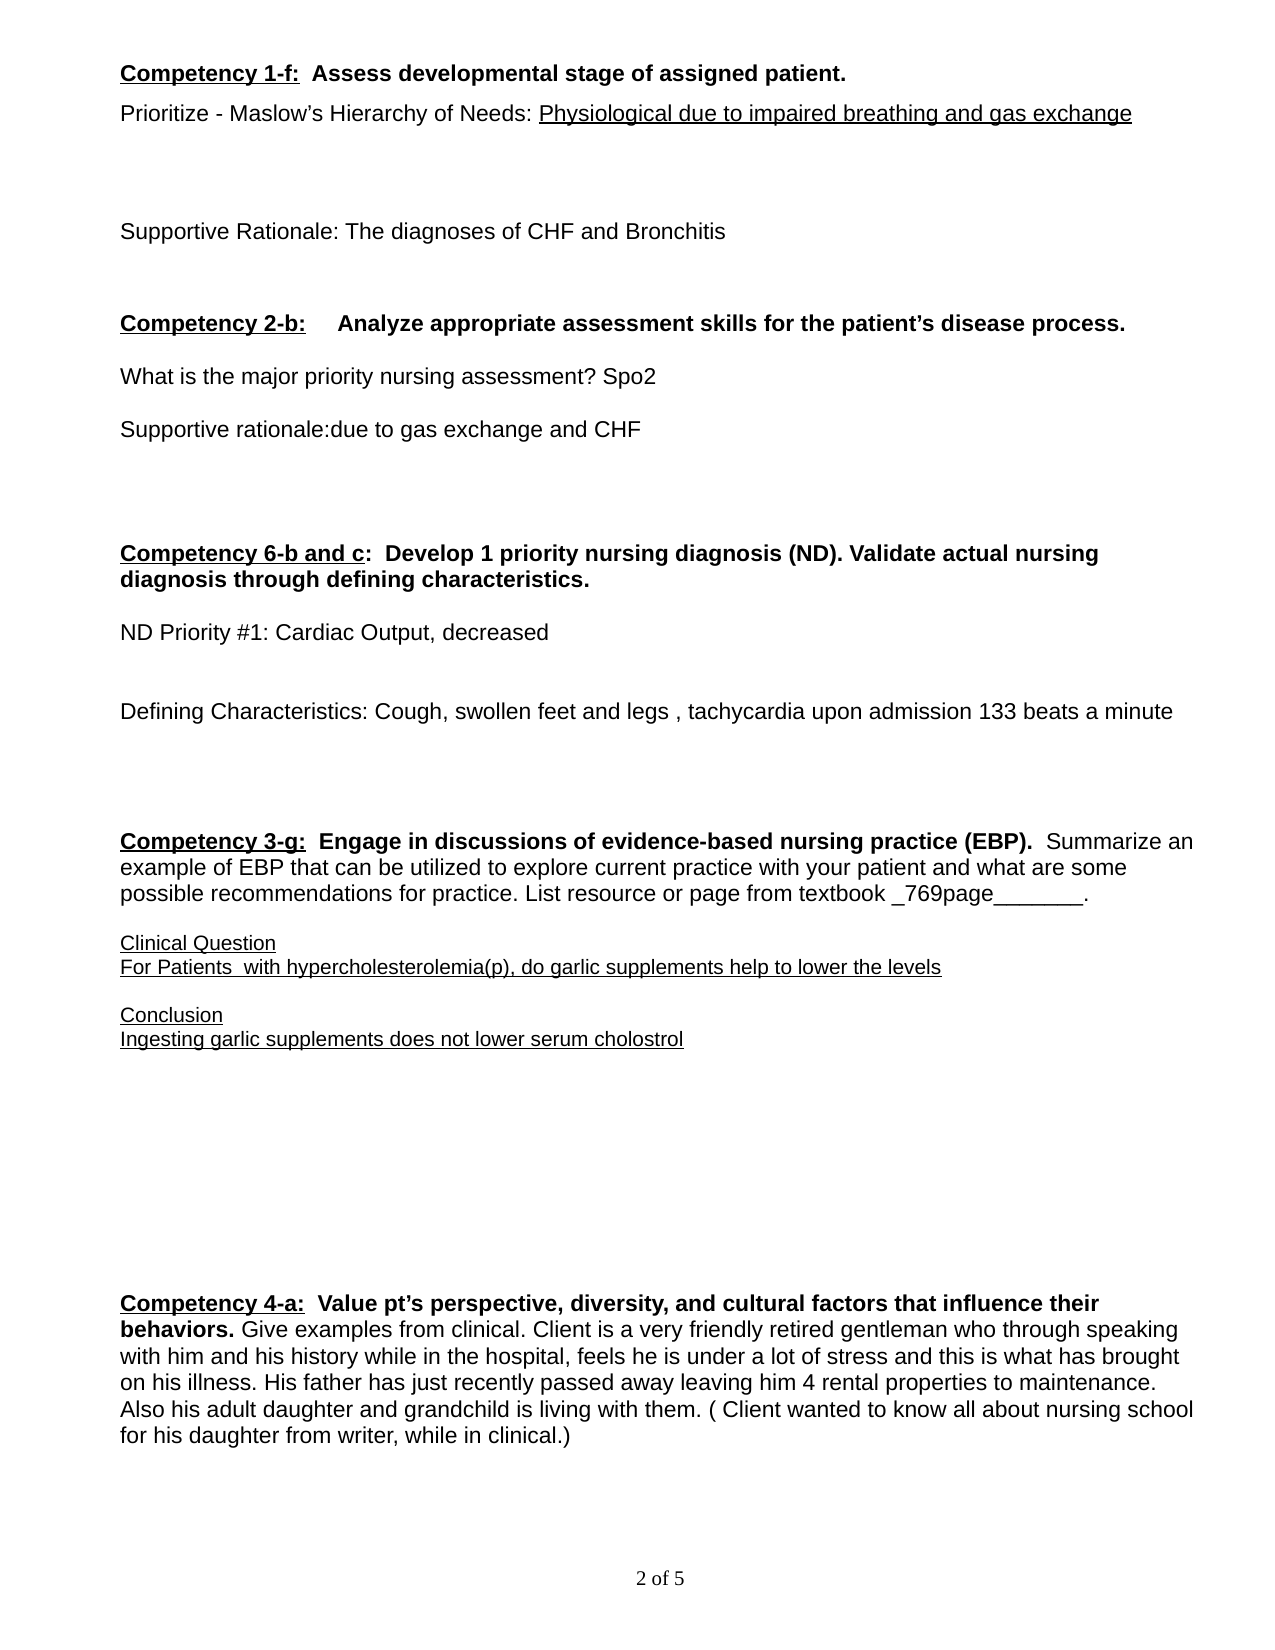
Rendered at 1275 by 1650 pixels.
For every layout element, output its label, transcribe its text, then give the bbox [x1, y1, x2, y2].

text What is the major priority nursing assessment? Spo2 [120, 363, 1200, 389]
text Competency 1-f: Assess developmental stage of assigned patient. [120, 60, 1200, 86]
text Clinical Question [120, 931, 1200, 955]
text Competency 4-a: Value pt’s perspective, diversity, and cultural factors that influence their behaviors. Give examples from clinical. Client is a very friendly retired gentleman who through speaking with him and his history while in the hospital, feels he is under a lot of stress and this is what has brought on his illness. His father has just recently passed away leaving him 4 rental properties to maintenance. Also his adult daughter and grandchild is living with them. ( Client wanted to know all about nursing school for his daughter from writer, while in clinical.) [120, 1290, 1200, 1448]
text Supportive Rationale: The diagnoses of CHF and Bronchitis [120, 218, 1200, 244]
text ND Priority #1: Cardiac Output, decreased [120, 619, 1200, 646]
text Competency 3-g: Engage in discussions of evidence-based nursing practice (EBP). Summarize an example of EBP that can be utilized to explore current practice with your patient and what are some possible recommendations for practice. List resource or page from textbook _769page_______. [120, 828, 1200, 907]
text Competency 2-b: Analyze appropriate assessment skills for the patient’s disease process. [120, 310, 1200, 336]
text Defining Characteristics: Cough, swollen feet and legs , tachycardia upon admission 133 beats a minute [120, 698, 1200, 724]
text Conclusion [120, 1003, 1200, 1027]
text Ingesting garlic supplements does not lower serum cholostrol [120, 1027, 1200, 1051]
text Supportive rationale:due to gas exchange and CHF [120, 416, 1200, 442]
text Competency 6-b and c: Develop 1 priority nursing diagnosis (ND). Validate actual nursing diagnosis through defining characteristics. [120, 540, 1200, 593]
text For Patients with hypercholesterolemia(p), do garlic supplements help to lower the levels [120, 955, 1200, 979]
text Prioritize - Maslow’s Hierarchy of Needs: Physiological due to impaired breathing and gas exchange [120, 99, 1200, 126]
